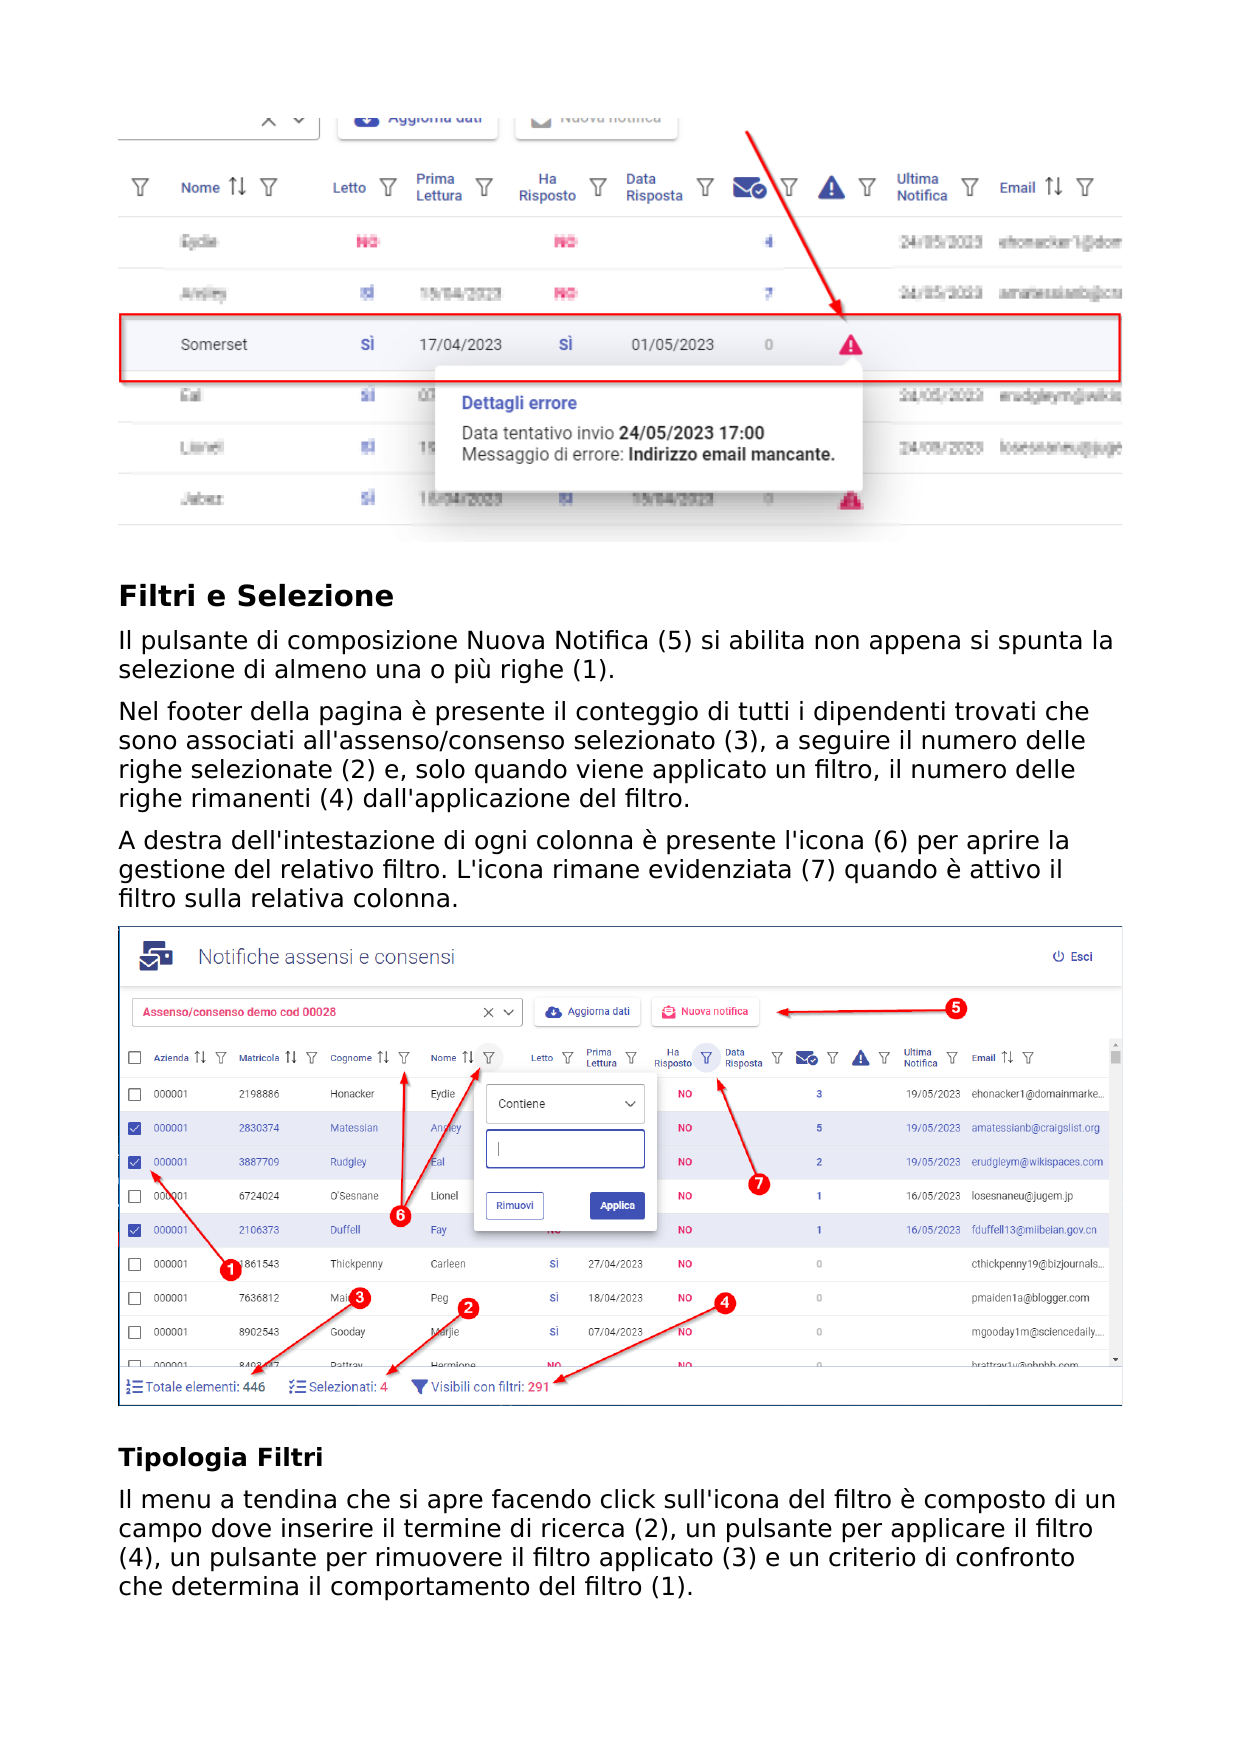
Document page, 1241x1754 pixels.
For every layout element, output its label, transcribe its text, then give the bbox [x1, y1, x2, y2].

subtitle Filtri e Selezione [118, 579, 1122, 613]
text A destra dell'intestazione di ogni colonna è presente l'icona (6) per aprire la gestione del relativo filtro. L'icona rimane evidenziata (7) quando è attivo il filtro sulla relativa colonna. [118, 826, 1122, 913]
text Il menu a tendina che si apre facendo click sull'icona del filtro è composto di un campo dove inserire il termine di ricerca (2), un pulsante per applicare il filtro (4), un pulsante per rimuovere il filtro applicato (3) e un criterio di confronto che determina il comportamento del filtro (1). [118, 1485, 1122, 1602]
text Nel footer della pagina è presente il conteggio di tutti i dipendenti trovati che sono associati all'assenso/consenso selezionato (3), a seguire il numero delle righe selezionate (2) e, solo quando viene applicato un filtro, il numero delle righe rimanenti (4) dall'applicazione del filtro. [118, 697, 1122, 813]
subtitle Tipologia Filtri [118, 1443, 1122, 1472]
text Il pulsante di composizione Nuova Notifica (5) si abilita non appena si spunta la selezione di almeno una o più righe (1). [118, 626, 1122, 684]
picture [118, 926, 1123, 1406]
picture [118, 118, 1123, 542]
